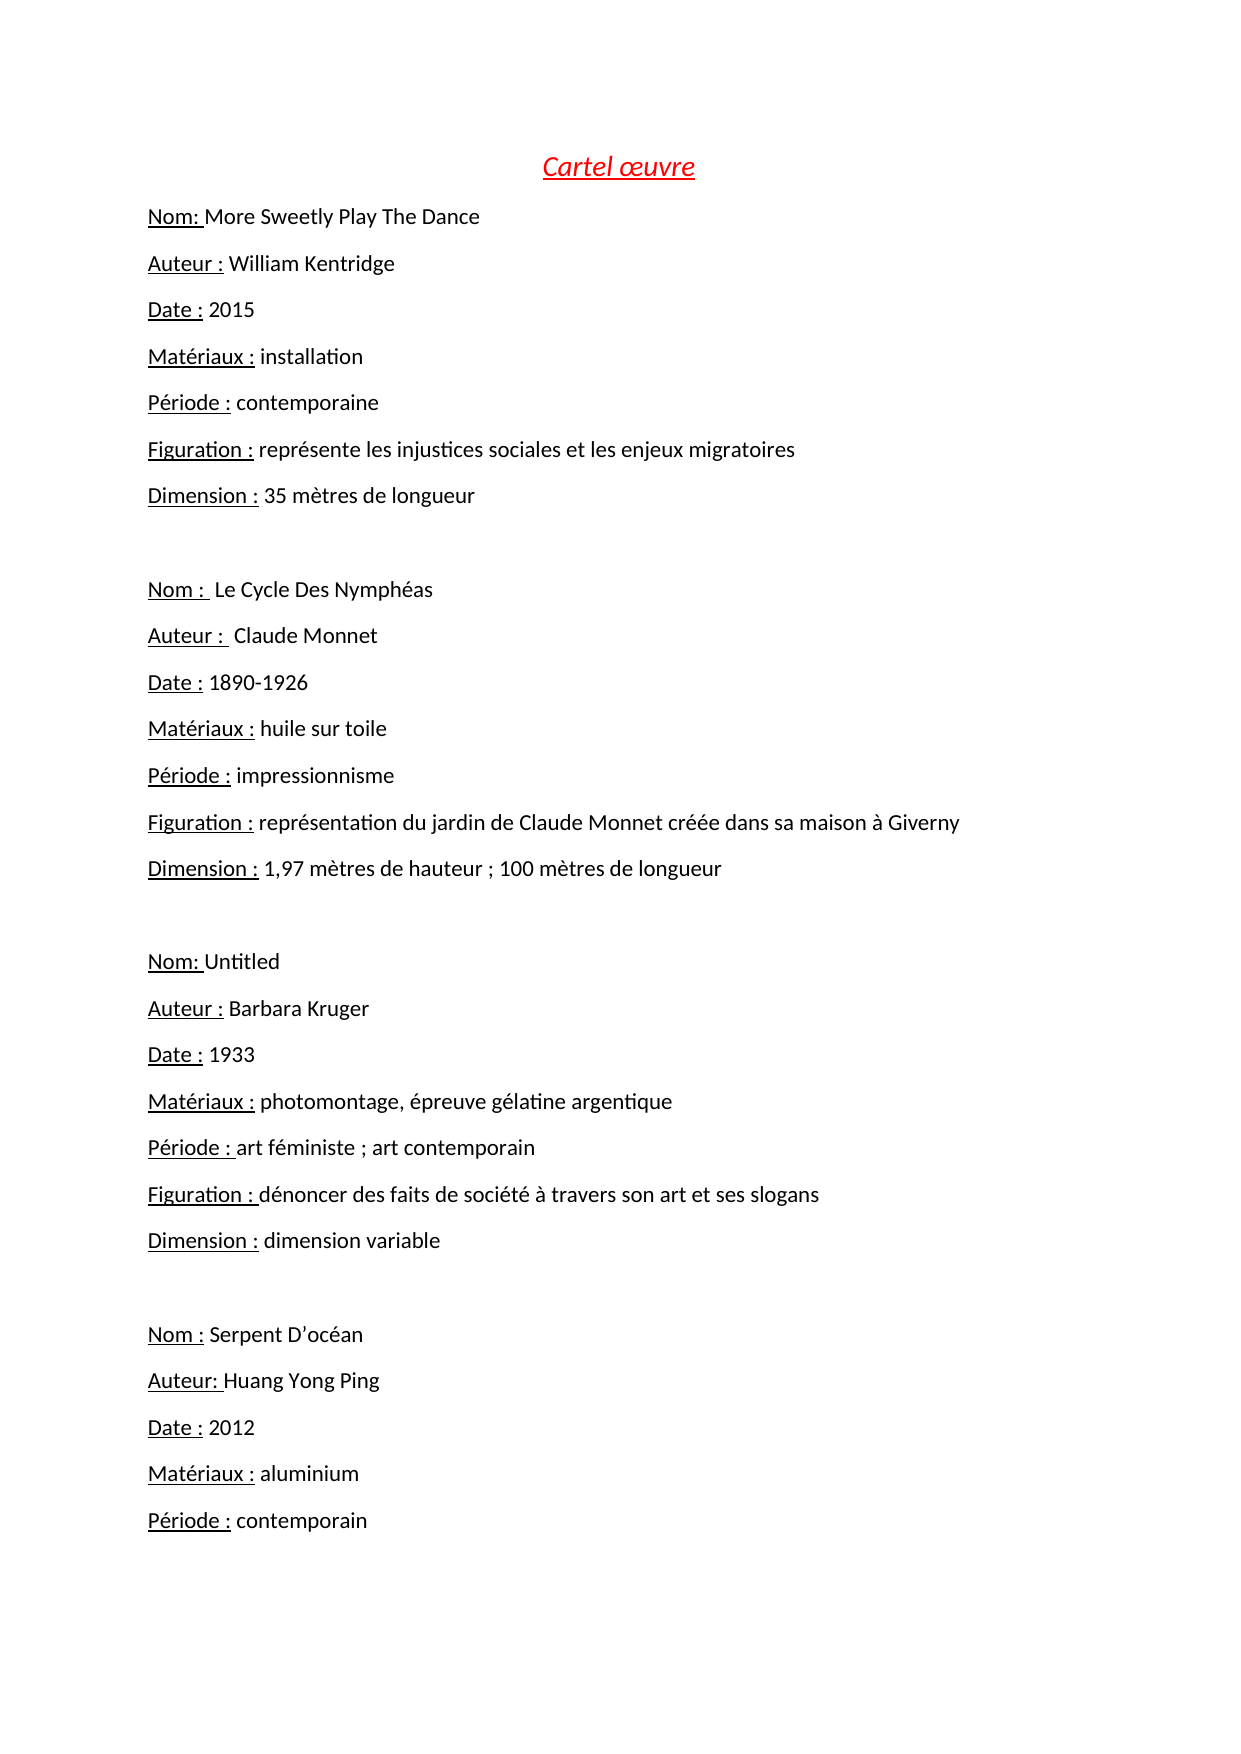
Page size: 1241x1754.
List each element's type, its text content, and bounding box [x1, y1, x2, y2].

text Nom: More Sweetly Play The Dance [148, 202, 1093, 230]
text Auteur : Barbara Kruger [148, 994, 1093, 1022]
text Dimension : 35 mètres de longueur [148, 482, 1093, 510]
text Date : 2015 [148, 295, 1093, 323]
text Auteur : Claude Monnet [148, 621, 1093, 649]
text Dimension : 1,97 mètres de hauteur ; 100 mètres de longueur [148, 854, 1093, 882]
text Période : impressionnisme [148, 761, 1093, 789]
text Date : 1890-1926 [148, 668, 1093, 696]
text Date : 2012 [148, 1413, 1093, 1441]
text Auteur: Huang Yong Ping [148, 1366, 1093, 1394]
text Matériaux : photomontage, épreuve gélatine argentique [148, 1087, 1093, 1115]
text Nom : Serpent D’océan [148, 1320, 1093, 1348]
text Matériaux : aluminium [148, 1459, 1093, 1487]
text Période : contemporain [148, 1506, 1093, 1534]
text Auteur : William Kentridge [148, 249, 1093, 277]
text Matériaux : installation [148, 342, 1093, 370]
text Dimension : dimension variable [148, 1227, 1093, 1255]
text Cartel œuvre [148, 148, 1093, 183]
text Figuration : représente les injustices sociales et les enjeux migratoires [148, 435, 1093, 463]
text Date : 1933 [148, 1040, 1093, 1068]
text Figuration : dénoncer des faits de société à travers son art et ses slogans [148, 1180, 1093, 1208]
text Nom : Le Cycle Des Nymphéas [148, 575, 1093, 603]
text Période : art féministe ; art contemporain [148, 1133, 1093, 1162]
text Nom: Untitled [148, 947, 1093, 975]
text Matériaux : huile sur toile [148, 714, 1093, 742]
text Figuration : représentation du jardin de Claude Monnet créée dans sa maison à Giverny [148, 808, 1093, 836]
text Période : contemporaine [148, 388, 1093, 417]
